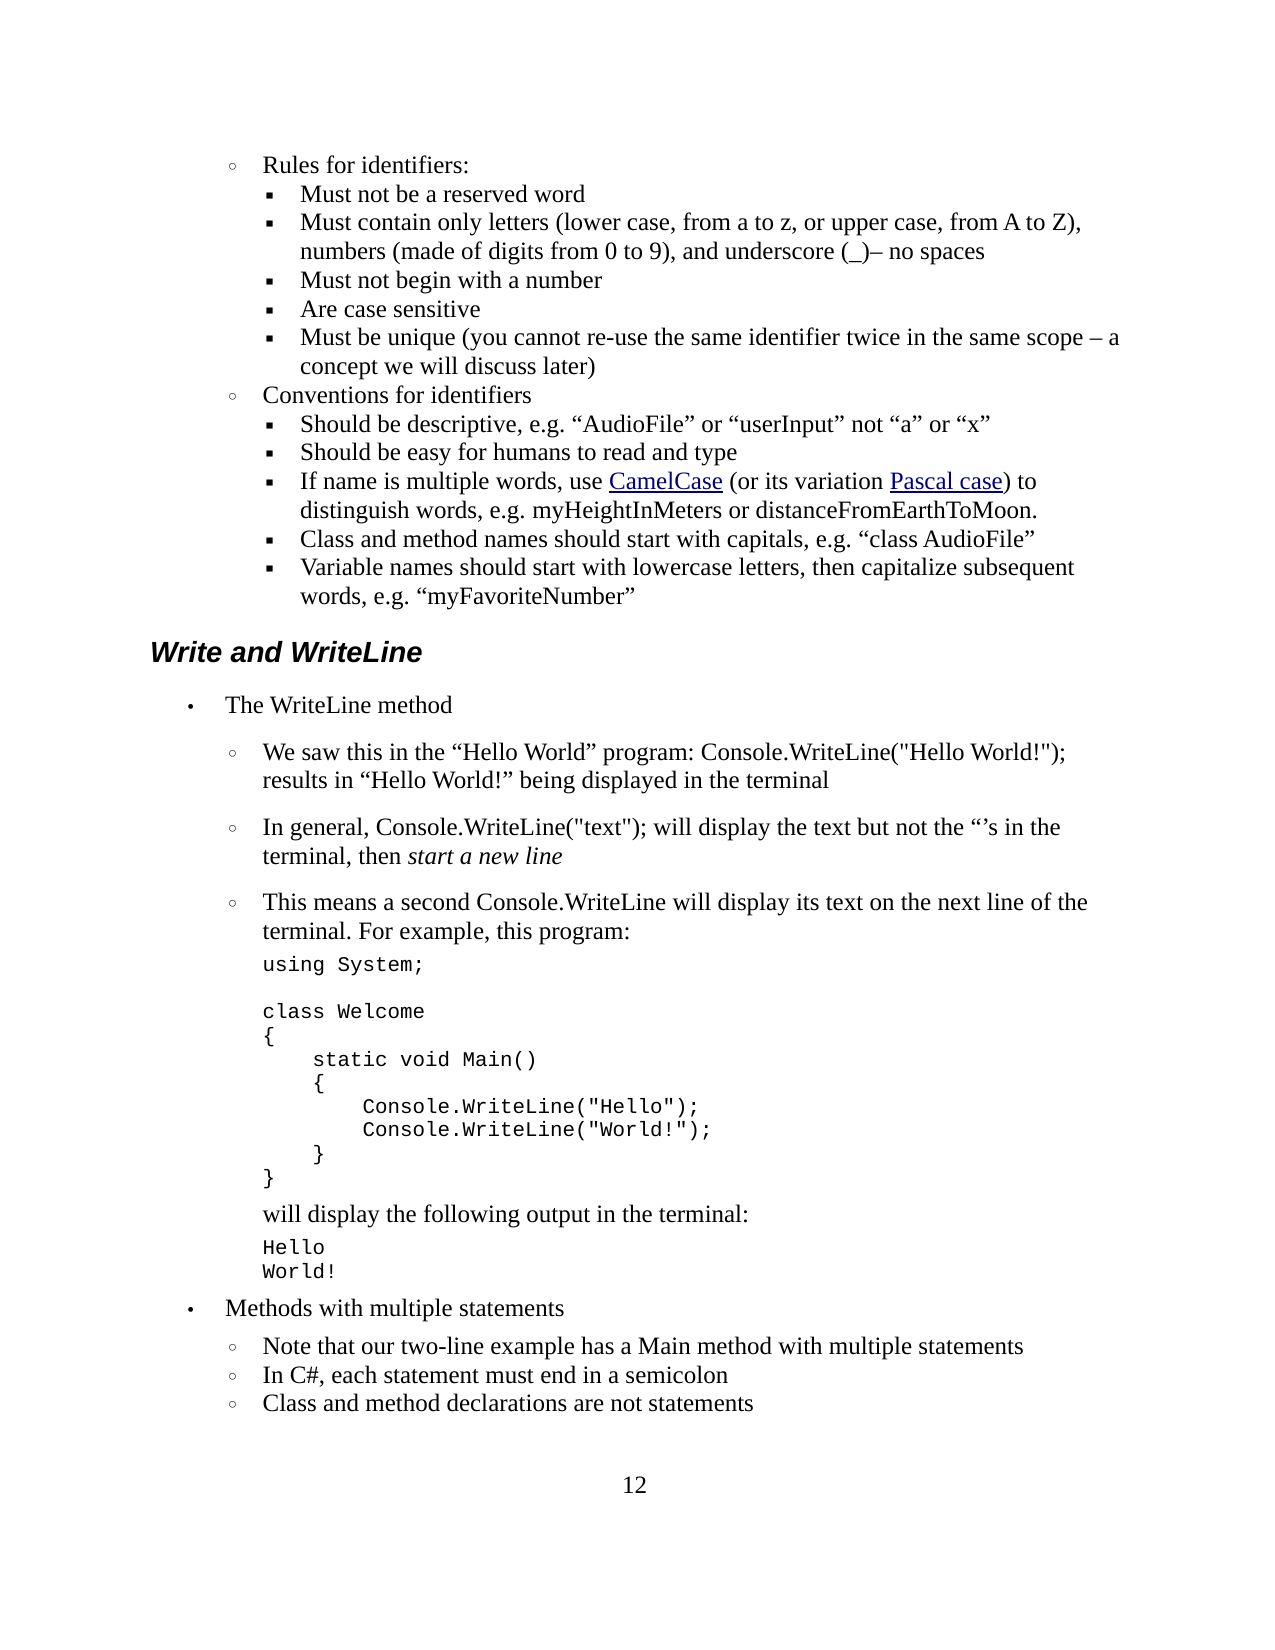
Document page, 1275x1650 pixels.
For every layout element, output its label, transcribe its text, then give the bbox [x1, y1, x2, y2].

list } [225, 1143, 1125, 1167]
list World! [225, 1261, 1125, 1284]
list This means a second Console.WriteLine will display its text on the next line of the terminal. For example, this program: [225, 887, 1125, 945]
subtitle Write and WriteLine [150, 635, 1125, 668]
list In C#, each statement must end in a semicolon [225, 1360, 1125, 1388]
list Must be unique (you cannot re-use the same identifier twice in the same scope – a concept we will discuss later) [262, 322, 1125, 380]
list Console.WriteLine("Hello"); [225, 1096, 1125, 1119]
list Methods with multiple statements [187, 1293, 1125, 1322]
list Hello [225, 1237, 1125, 1261]
list } [225, 1167, 1125, 1190]
list Note that our two-line example has a Main method with multiple statements [225, 1331, 1125, 1360]
list Must not be a reserved word [262, 179, 1125, 207]
list In general, Console.WriteLine("text"); will display the text but not the “’s in the terminal, then start a new line [225, 812, 1125, 869]
list Should be descriptive, e.g. “AudioFile” or “userInput” not “a” or “x” [262, 409, 1125, 437]
list Should be easy for humans to read and type [262, 437, 1125, 466]
list static void Main() [225, 1048, 1125, 1072]
list Class and method names should start with capitals, e.g. “class AudioFile” [262, 524, 1125, 552]
list Are case sensitive [262, 294, 1125, 322]
list will display the following output in the terminal: [225, 1199, 1125, 1228]
list The WriteLine method [187, 690, 1125, 719]
list Variable names should start with lowercase letters, then capitalize subsequent words, e.g. “myFavoriteNumber” [262, 552, 1125, 610]
list Must contain only letters (lower case, from a to z, or upper case, from A to Z), numbers (made of digits from 0 to 9), and underscore (_)– no spaces [262, 207, 1125, 265]
list We saw this in the “Hello World” program: Console.WriteLine("Hello World!"); results in “Hello World!” being displayed in the terminal [225, 737, 1125, 794]
list Rules for identifiers: [225, 150, 1125, 179]
list using System; [225, 954, 1125, 978]
list { [225, 1072, 1125, 1096]
list Conventions for identifiers [225, 380, 1125, 409]
list If name is multiple words, use CamelCase (or its variation Pascal case) to distinguish words, e.g. myHeightInMeters or distanceFromEarthToMoon. [262, 466, 1125, 524]
list Must not begin with a number [262, 265, 1125, 294]
list { [225, 1025, 1125, 1048]
list class Welcome [225, 1001, 1125, 1025]
list Console.WriteLine("World!"); [225, 1119, 1125, 1143]
list Class and method declarations are not statements [225, 1388, 1125, 1417]
